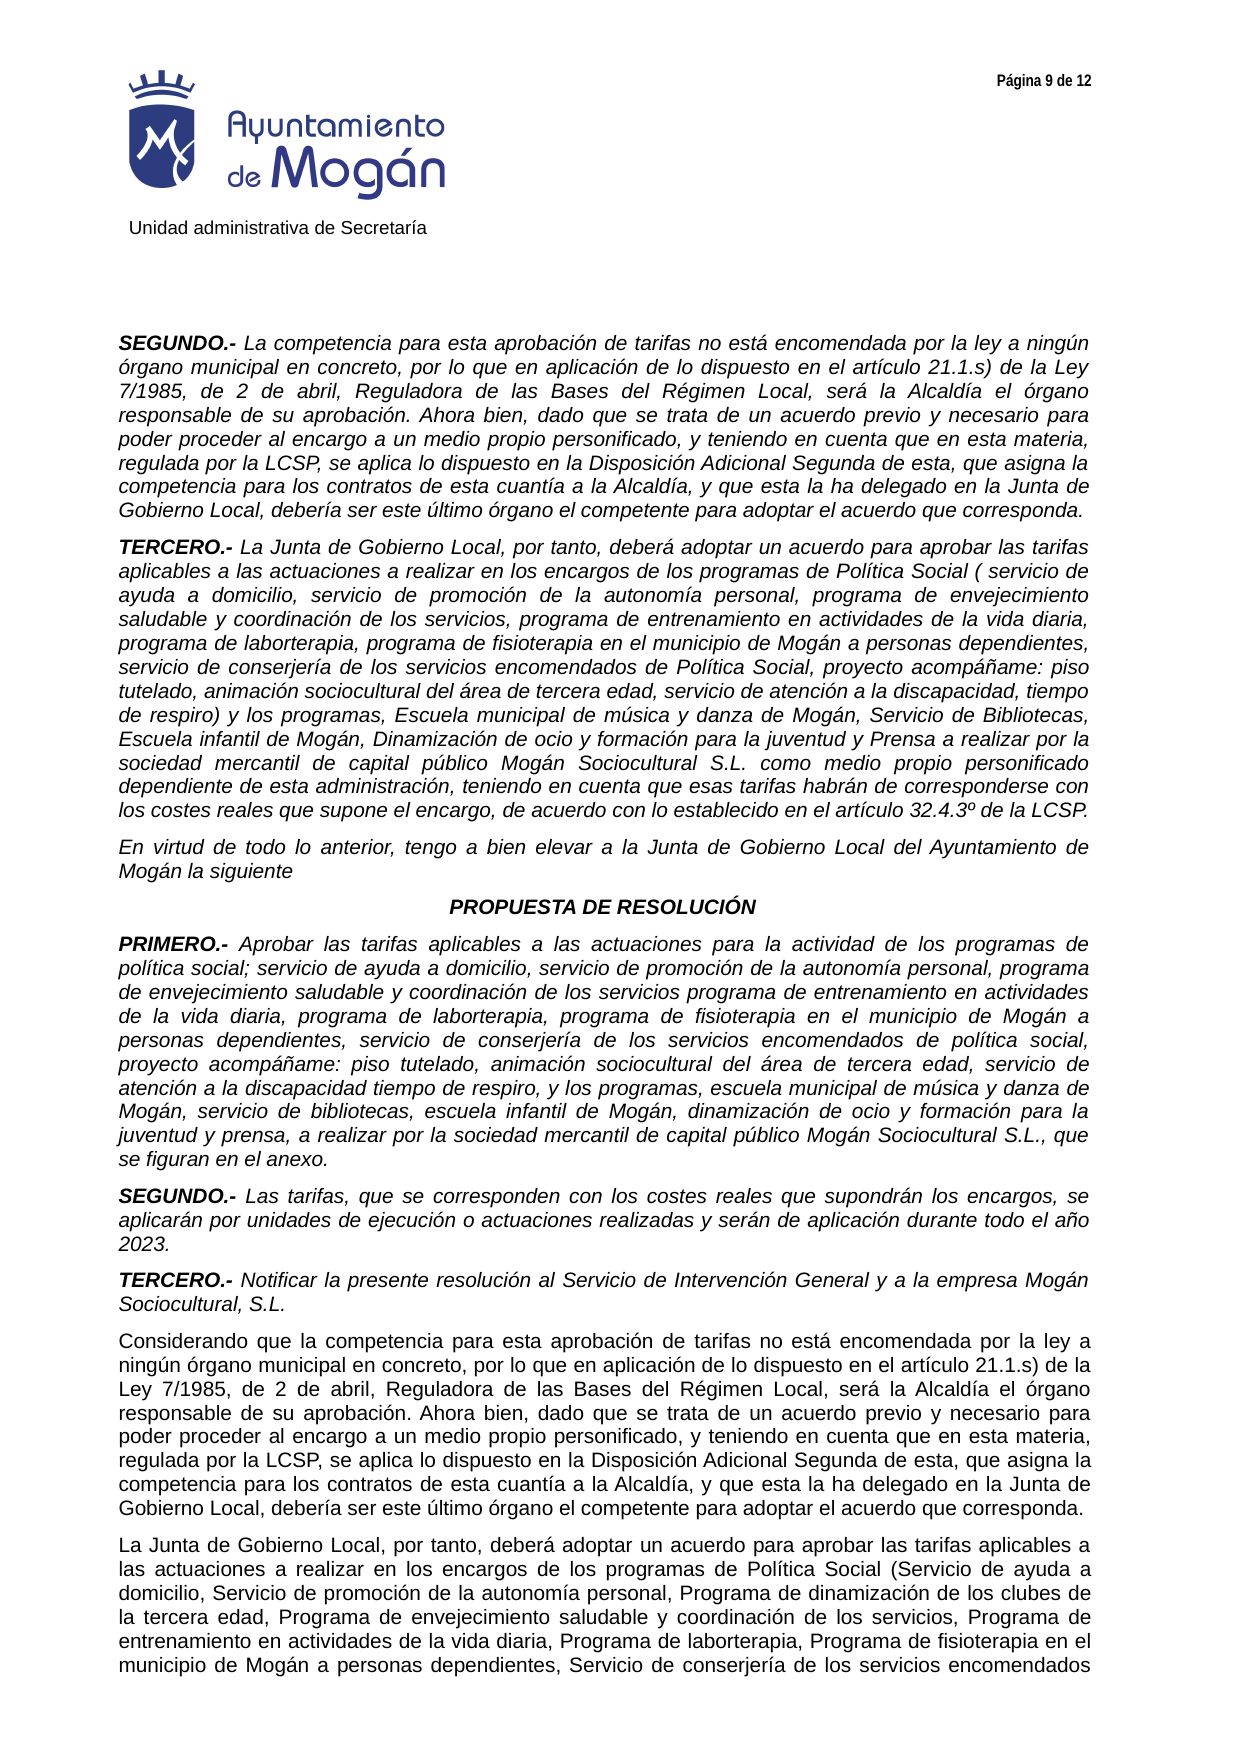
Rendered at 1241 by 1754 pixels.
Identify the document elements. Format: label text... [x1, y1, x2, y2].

text En virtud de todo lo anterior, tengo a bien elevar a la Junta de Gobierno Local del Ayuntamiento de Mogán la siguiente [118, 835, 1092, 883]
text Considerando que la competencia para esta aprobación de tarifas no está encomendada por la ley a ningún órgano municipal en concreto, por lo que en aplicación de lo dispuesto en el artículo 21.1.s) de la Ley 7/1985, de 2 de abril, Reguladora de las Bases del Régimen Local, será la Alcaldía el órgano responsable de su aprobación. Ahora bien, dado que se trata de un acuerdo previo y necesario para poder proceder al encargo a un medio propio personificado, y teniendo en cuenta que en esta materia, regulada por la LCSP, se aplica lo dispuesto en la Disposición Adicional Segunda de esta, que asigna la competencia para los contratos de esta cuantía a la Alcaldía, y que esta la ha delegado en la Junta de Gobierno Local, debería ser este último órgano el competente para adoptar el acuerdo que corresponda. [118, 1328, 1092, 1520]
text PRIMERO.- Aprobar las tarifas aplicables a las actuaciones para la actividad de los programas de política social; servicio de ayuda a domicilio, servicio de promoción de la autonomía personal, programa de envejecimiento saludable y coordinación de los servicios programa de entrenamiento en actividades de la vida diaria, programa de laborterapia, programa de fisioterapia en el municipio de Mogán a personas dependientes, servicio de conserjería de los servicios encomendados de política social, proyecto acompáñame: piso tutelado, animación sociocultural del área de tercera edad, servicio de atención a la discapacidad tiempo de respiro, y los programas, escuela municipal de música y danza de Mogán, servicio de bibliotecas, escuela infantil de Mogán, dinamización de ocio y formación para la juventud y prensa, a realizar por la sociedad mercantil de capital público Mogán Sociocultural S.L., que se figuran en el anexo. [118, 932, 1092, 1171]
text La Junta de Gobierno Local, por tanto, deberá adoptar un acuerdo para aprobar las tarifas aplicables a las actuaciones a realizar en los encargos de los programas de Política Social (Servicio de ayuda a domicilio, Servicio de promoción de la autonomía personal, Programa de dinamización de los clubes de la tercera edad, Programa de envejecimiento saludable y coordinación de los servicios, Programa de entrenamiento en actividades de la vida diaria, Programa de laborterapia, Programa de fisioterapia en el municipio de Mogán a personas dependientes, Servicio de conserjería de los servicios encomendados [118, 1533, 1092, 1676]
picture [128, 70, 445, 206]
text TERCERO.- Notificar la presente resolución al Servicio de Intervención General y a la empresa Mogán Sociocultural, S.L. [118, 1268, 1092, 1316]
text PROPUESTA DE RESOLUCIÓN [118, 895, 1092, 919]
text TERCERO.- La Junta de Gobierno Local, por tanto, deberá adoptar un acuerdo para aprobar las tarifas aplicables a las actuaciones a realizar en los encargos de los programas de Política Social ( servicio de ayuda a domicilio, servicio de promoción de la autonomía personal, programa de envejecimiento saludable y coordinación de los servicios, programa de entrenamiento en actividades de la vida diaria, programa de laborterapia, programa de fisioterapia en el municipio de Mogán a personas dependientes, servicio de conserjería de los servicios encomendados de Política Social, proyecto acompáñame: piso tutelado, animación sociocultural del área de tercera edad, servicio de atención a la discapacidad, tiempo de respiro) y los programas, Escuela municipal de música y danza de Mogán, Servicio de Bibliotecas, Escuela infantil de Mogán, Dinamización de ocio y formación para la juventud y Prensa a realizar por la sociedad mercantil de capital público Mogán Sociocultural S.L. como medio propio personificado dependiente de esta administración, teniendo en cuenta que esas tarifas habrán de corresponderse con los costes reales que supone el encargo, de acuerdo con lo establecido en el artículo 32.4.3º de la LCSP. [118, 535, 1092, 822]
text SEGUNDO.- La competencia para esta aprobación de tarifas no está encomendada por la ley a ningún órgano municipal en concreto, por lo que en aplicación de lo dispuesto en el artículo 21.1.s) de la Ley 7/1985, de 2 de abril, Reguladora de las Bases del Régimen Local, será la Alcaldía el órgano responsable de su aprobación. Ahora bien, dado que se trata de un acuerdo previo y necesario para poder proceder al encargo a un medio propio personificado, y teniendo en cuenta que en esta materia, regulada por la LCSP, se aplica lo dispuesto en la Disposición Adicional Segunda de esta, que asigna la competencia para los contratos de esta cuantía a la Alcaldía, y que esta la ha delegado en la Junta de Gobierno Local, debería ser este último órgano el competente para adoptar el acuerdo que corresponda. [118, 331, 1092, 522]
text SEGUNDO.- Las tarifas, que se corresponden con los costes reales que supondrán los encargos, se aplicarán por unidades de ejecución o actuaciones realizadas y serán de aplicación durante todo el año 2023. [118, 1184, 1092, 1256]
